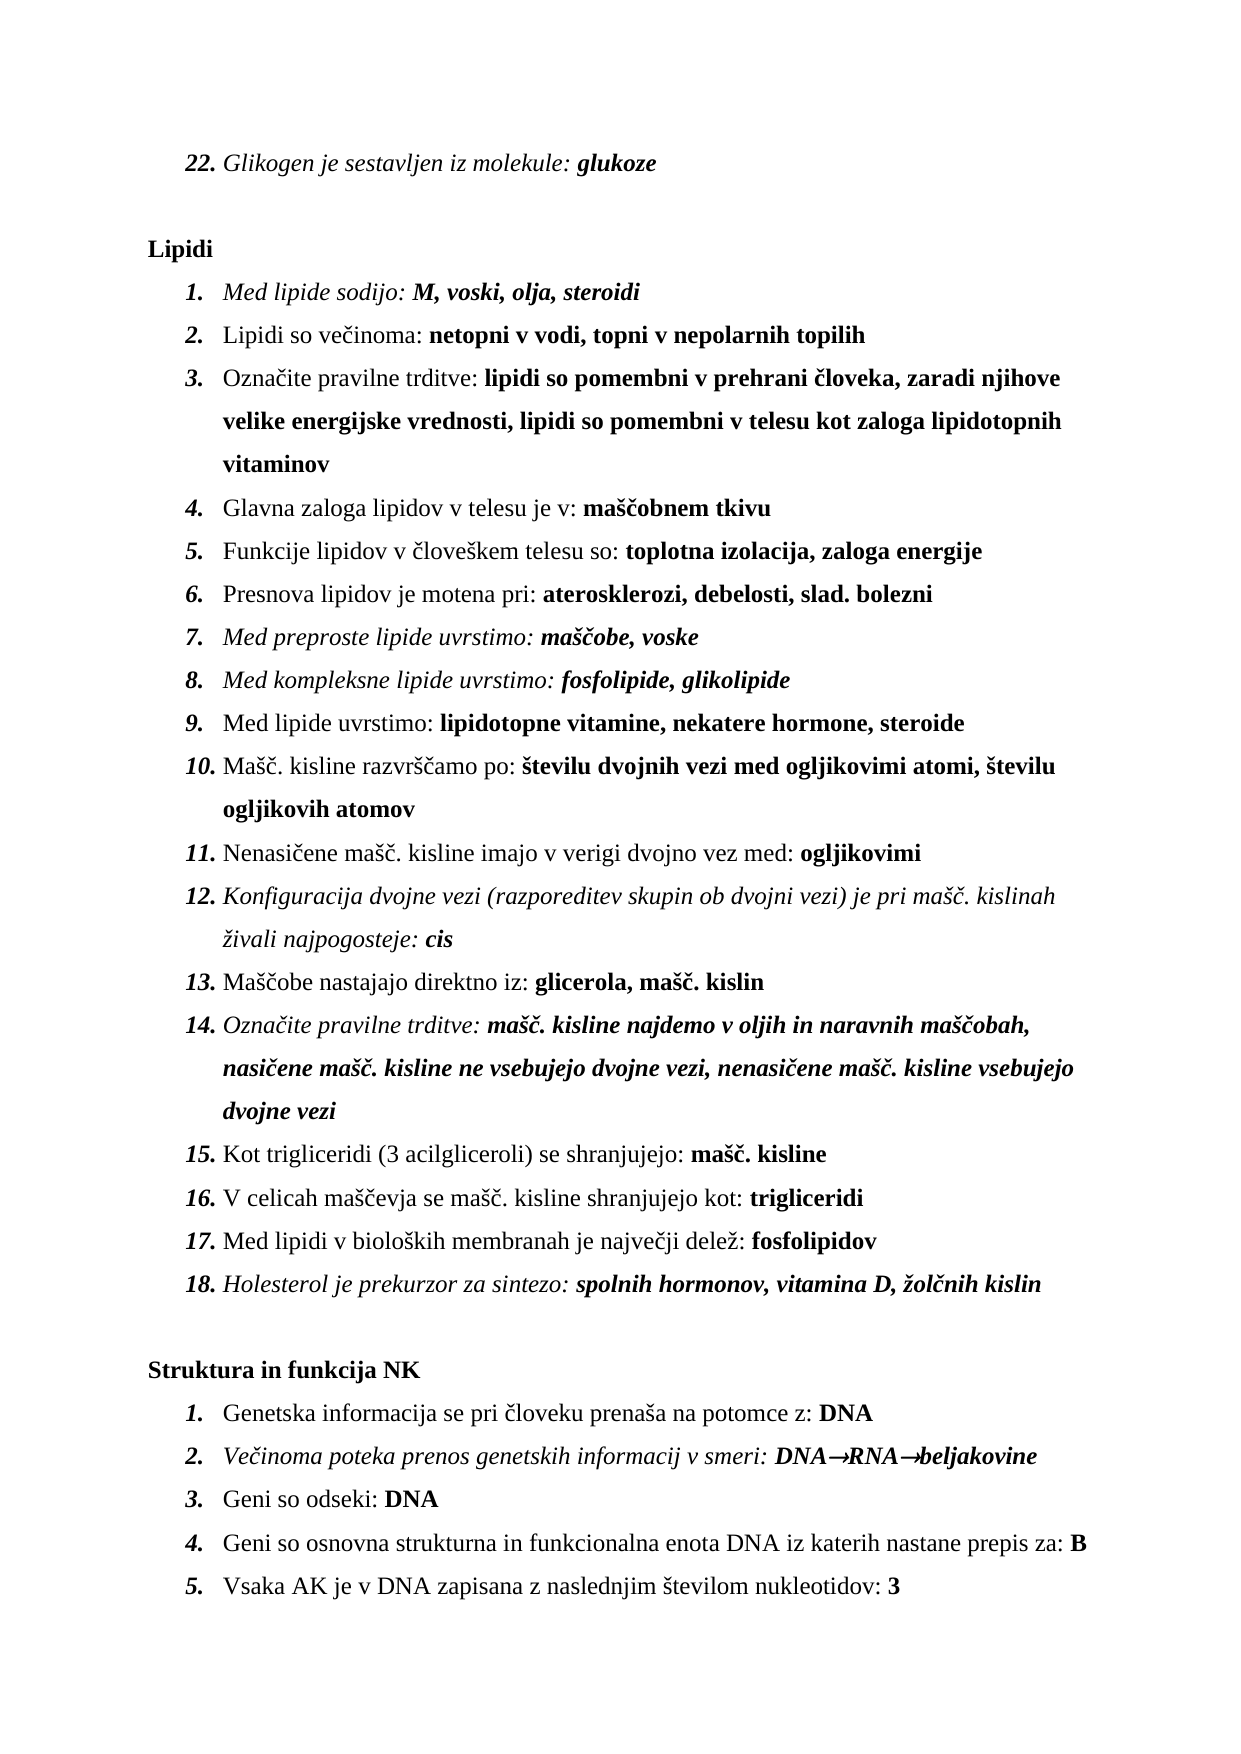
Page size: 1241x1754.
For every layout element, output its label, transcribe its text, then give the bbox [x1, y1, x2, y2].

list Geni so odseki: DNA [185, 1484, 1093, 1513]
text Struktura in funkcija NK [148, 1355, 1093, 1384]
list Med lipide uvrstimo: lipidotopne vitamine, nekatere hormone, steroide [185, 708, 1093, 737]
list Nenasičene mašč. kisline imajo v verigi dvojno vez med: ogljikovimi [185, 838, 1093, 866]
list Večinoma poteka prenos genetskih informacij v smeri: DNARNAbeljakovine [185, 1441, 1093, 1470]
list V celicah maščevja se mašč. kisline shranjujejo kot: trigliceridi [185, 1183, 1093, 1211]
list Presnova lipidov je motena pri: aterosklerozi, debelosti, slad. bolezni [185, 579, 1093, 608]
list Vsaka AK je v DNA zapisana z naslednjim številom nukleotidov: 3 [185, 1571, 1093, 1599]
list Funkcije lipidov v človeškem telesu so: toplotna izolacija, zaloga energije [185, 536, 1093, 564]
list Med preproste lipide uvrstimo: maščobe, voske [185, 622, 1093, 651]
list Maščobe nastajajo direktno iz: glicerola, mašč. kislin [185, 967, 1093, 996]
list Med lipidi v bioloških membranah je največji delež: fosfolipidov [185, 1226, 1093, 1254]
list Glavna zaloga lipidov v telesu je v: maščobnem tkivu [185, 493, 1093, 521]
list Označite pravilne trditve: mašč. kisline najdemo v oljih in naravnih maščobah, nasičene mašč. kisline ne vsebujejo dvojne vezi, nenasičene mašč. kisline vsebujejo dvojne vezi [185, 1010, 1093, 1125]
list Geni so osnovna strukturna in funkcionalna enota DNA iz katerih nastane prepis za: B [185, 1528, 1093, 1556]
list Glikogen je sestavljen iz molekule: glukoze [185, 148, 1093, 176]
list Kot trigliceridi (3 acilgliceroli) se shranjujejo: mašč. kisline [185, 1139, 1093, 1168]
list Mašč. kisline razvrščamo po: številu dvojnih vezi med ogljikovimi atomi, številu ogljikovih atomov [185, 751, 1093, 823]
list Genetska informacija se pri človeku prenaša na potomce z: DNA [185, 1398, 1093, 1427]
list Lipidi so večinoma: netopni v vodi, topni v nepolarnih topilih [185, 320, 1093, 349]
list Konfiguracija dvojne vezi (razporeditev skupin ob dvojni vezi) je pri mašč. kislinah živali najpogosteje: cis [185, 881, 1093, 953]
list Med lipide sodijo: M, voski, olja, steroidi [185, 277, 1093, 306]
list Med kompleksne lipide uvrstimo: fosfolipide, glikolipide [185, 665, 1093, 694]
list Označite pravilne trditve: lipidi so pomembni v prehrani človeka, zaradi njihove velike energijske vrednosti, lipidi so pomembni v telesu kot zaloga lipidotopnih vitaminov [185, 363, 1093, 478]
list Holesterol je prekurzor za sintezo: spolnih hormonov, vitamina D, žolčnih kislin [185, 1269, 1093, 1298]
text Lipidi [148, 234, 1093, 263]
